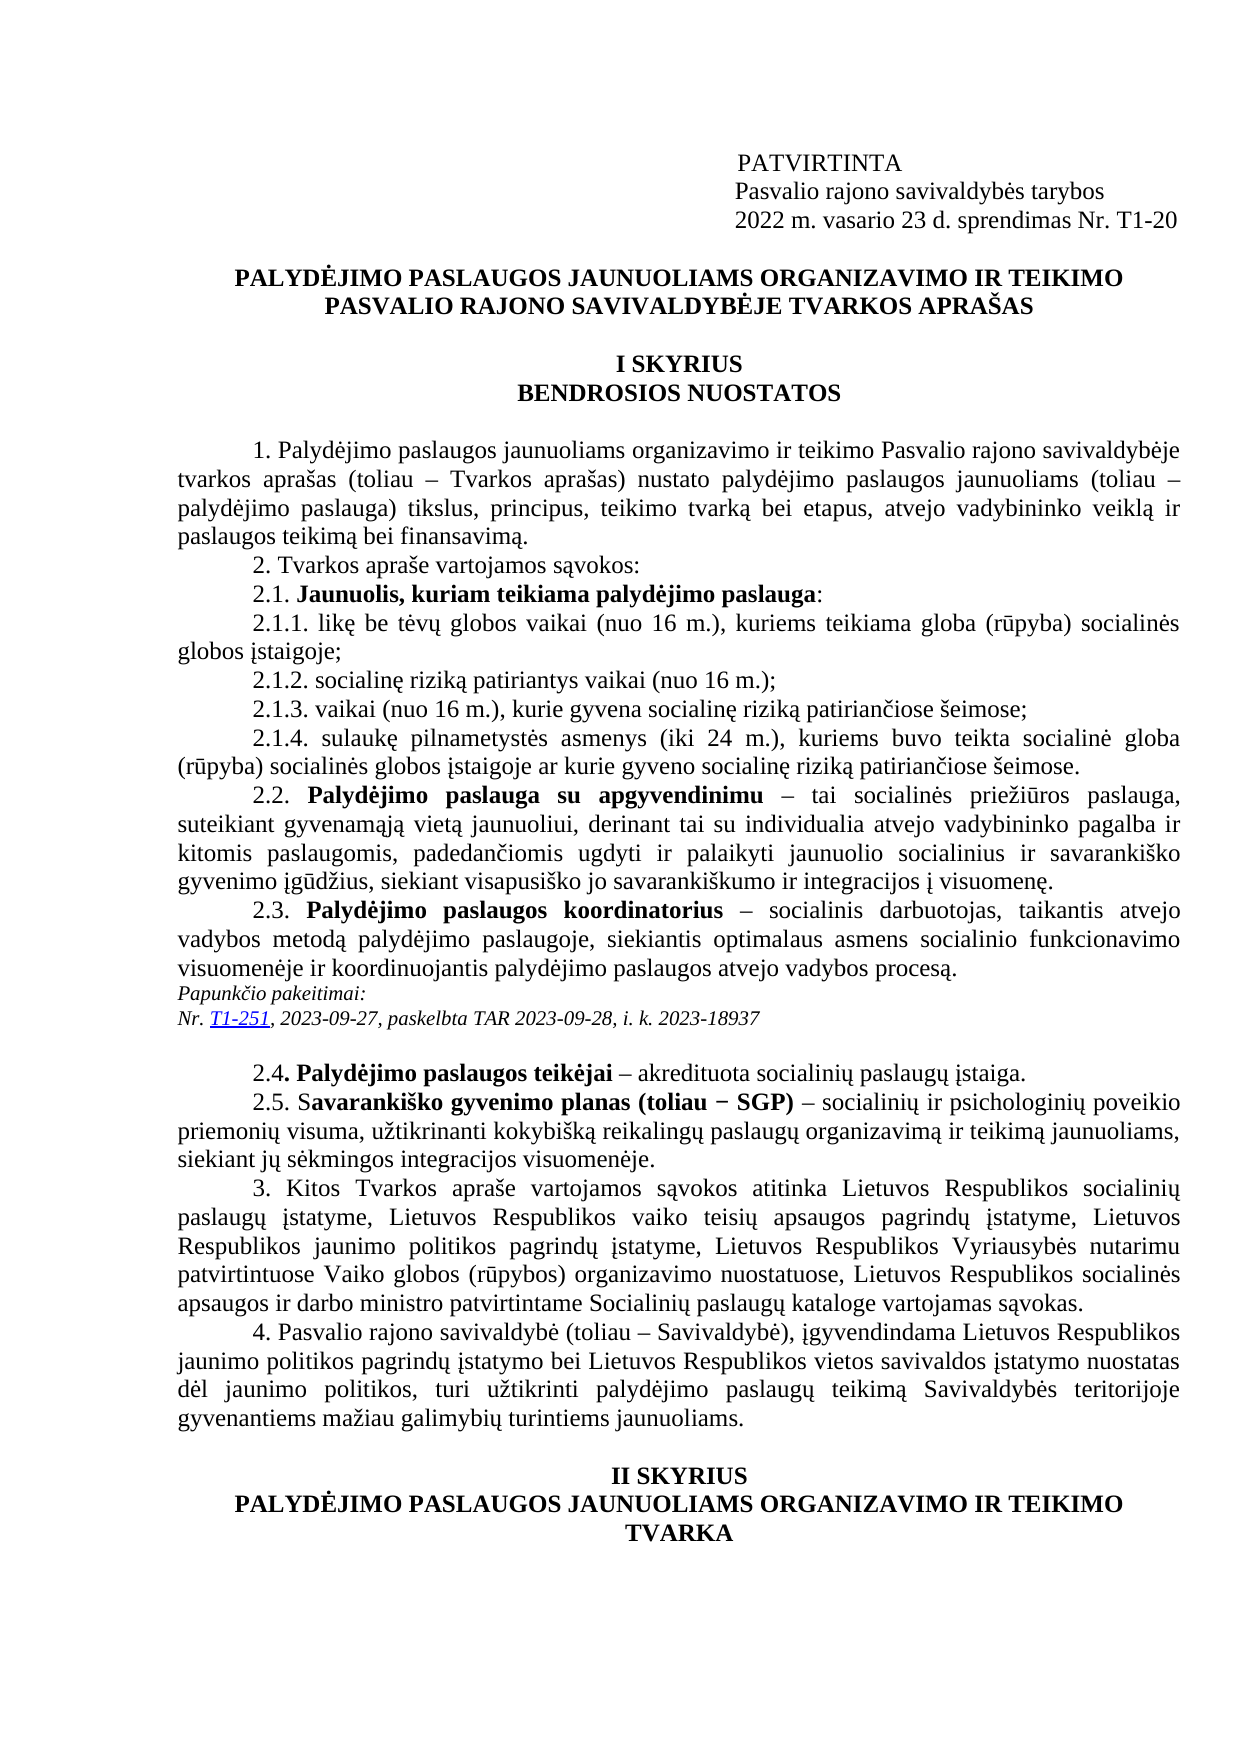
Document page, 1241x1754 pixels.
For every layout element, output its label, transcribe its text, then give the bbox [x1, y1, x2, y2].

text PALYDĖJIMO PASLAUGOS JAUNUOLIAMS ORGANIZAVIMO IR TEIKIMO TVARKA [177, 1489, 1181, 1547]
text PATVIRTINTA [627, 148, 1181, 176]
text I SKYRIUS [177, 349, 1181, 378]
text 2.1. Jaunuolis, kuriam teikiama palydėjimo paslauga: [177, 579, 1181, 608]
text 2.5. Savarankiško gyvenimo planas (toliau − SGP) – socialinių ir psichologinių poveikio priemonių visuma, užtikrinanti kokybišką reikalingų paslaugų organizavimą ir teikimą jaunuoliams, siekiant jų sėkmingos integracijos visuomenėje. [177, 1087, 1181, 1173]
text 2. Tvarkos apraše vartojamos sąvokos: [177, 550, 1181, 579]
text Pasvalio rajono savivaldybės tarybos [634, 176, 1181, 205]
text 2.2. Palydėjimo paslauga su apgyvendinimu – tai socialinės priežiūros paslauga, suteikiant gyvenamąją vietą jaunuoliui, derinant tai su individualia atvejo vadybininko pagalba ir kitomis paslaugomis, padedančiomis ugdyti ir palaikyti jaunuolio socialinius ir savarankiško gyvenimo įgūdžius, siekiant visapusiško jo savarankiškumo ir integracijos į visuomenę. [177, 780, 1181, 895]
text 2.1.2. socialinę riziką patiriantys vaikai (nuo 16 m.); [177, 665, 1181, 694]
text 2.4. Palydėjimo paslaugos teikėjai – akredituota socialinių paslaugų įstaiga. [177, 1058, 1181, 1087]
text BENDROSIOS NUOSTATOS [177, 378, 1181, 406]
text 4. Pasvalio rajono savivaldybė (toliau – Savivaldybė), įgyvendindama Lietuvos Respublikos jaunimo politikos pagrindų įstatymo bei Lietuvos Respublikos vietos savivaldos įstatymo nuostatas dėl jaunimo politikos, turi užtikrinti palydėjimo paslaugų teikimą Savivaldybės teritorijoje gyvenantiems mažiau galimybių turintiems jaunuoliams. [177, 1317, 1181, 1432]
text 1. Palydėjimo paslaugos jaunuoliams organizavimo ir teikimo Pasvalio rajono savivaldybėje tvarkos aprašas (toliau – Tvarkos aprašas) nustato palydėjimo paslaugos jaunuoliams (toliau – palydėjimo paslauga) tikslus, principus, teikimo tvarką bei etapus, atvejo vadybininko veiklą ir paslaugos teikimą bei finansavimą. [177, 435, 1181, 550]
text 2022 m. vasario 23 d. sprendimas Nr. T1-20 [709, 205, 1181, 234]
text 3. Kitos Tvarkos apraše vartojamos sąvokos atitinka Lietuvos Respublikos socialinių paslaugų įstatyme, Lietuvos Respublikos vaiko teisių apsaugos pagrindų įstatyme, Lietuvos Respublikos jaunimo politikos pagrindų įstatyme, Lietuvos Respublikos Vyriausybės nutarimu patvirtintuose Vaiko globos (rūpybos) organizavimo nuostatuose, Lietuvos Respublikos socialinės apsaugos ir darbo ministro patvirtintame Socialinių paslaugų kataloge vartojamas sąvokas. [177, 1173, 1181, 1317]
text PALYDĖJIMO PASLAUGOS JAUNUOLIAMS ORGANIZAVIMO IR TEIKIMO PASVALIO RAJONO SAVIVALDYBĖJE TVARKOS APRAŠAS [177, 263, 1181, 320]
text 2.1.1. likę be tėvų globos vaikai (nuo 16 m.), kuriems teikiama globa (rūpyba) socialinės globos įstaigoje; [177, 608, 1181, 665]
text 2.1.4. sulaukę pilnametystės asmenys (iki 24 m.), kuriems buvo teikta socialinė globa (rūpyba) socialinės globos įstaigoje ar kurie gyveno socialinę riziką patiriančiose šeimose. [177, 723, 1181, 780]
text 2.1.3. vaikai (nuo 16 m.), kurie gyvena socialinę riziką patiriančiose šeimose; [177, 694, 1181, 723]
text Nr. T1-251, 2023-09-27, paskelbta TAR 2023-09-28, i. k. 2023-18937 [177, 1005, 1181, 1029]
text II SKYRIUS [177, 1461, 1181, 1489]
text Papunkčio pakeitimai: [177, 981, 1181, 1005]
text 2.3. Palydėjimo paslaugos koordinatorius – socialinis darbuotojas, taikantis atvejo vadybos metodą palydėjimo paslaugoje, siekiantis optimalaus asmens socialinio funkcionavimo visuomenėje ir koordinuojantis palydėjimo paslaugos atvejo vadybos procesą. [177, 895, 1181, 981]
